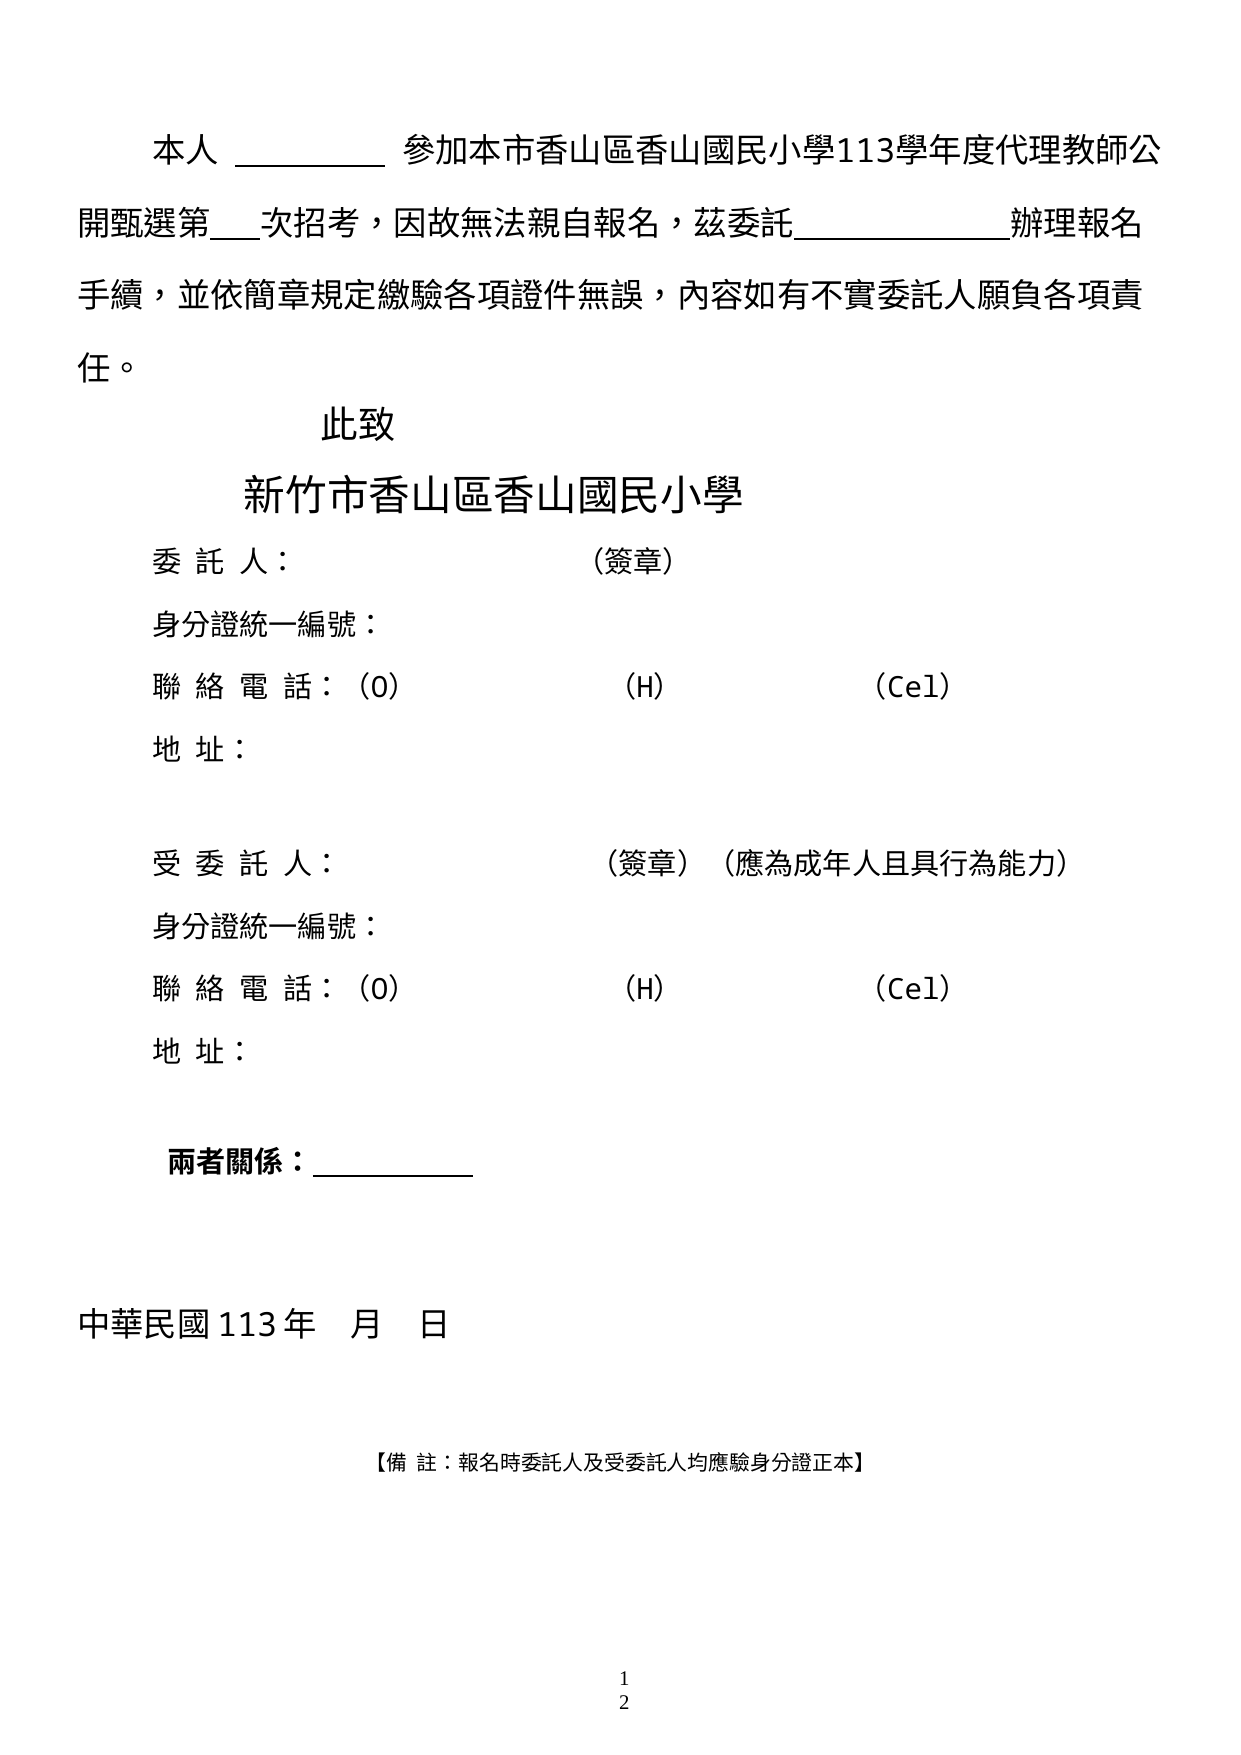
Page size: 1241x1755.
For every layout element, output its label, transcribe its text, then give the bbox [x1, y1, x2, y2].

text 此致 [171, 395, 1163, 450]
text 本人 參加本市香山區香山國民小學113學年度代理教師公開甄選第 次招考，因故無法親自報名，茲委託 辦理報名手續，並依簡章規定繳驗各項證件無誤，內容如有不實委託人願負各項責任。 [77, 104, 1163, 395]
text 中華民國113年 月 日 [77, 1298, 1163, 1347]
text 聯 絡 電 話：（O） （H） （Cel） [152, 949, 1163, 1012]
text 聯 絡 電 話：（O） （H） （Cel） [152, 647, 1163, 710]
text 身分證統一編號： [152, 887, 1163, 949]
text 地 址： [152, 710, 1163, 772]
text 地 址： [152, 1012, 1163, 1074]
text 兩者關係： [77, 1132, 1163, 1183]
text 委 託 人： （簽章） [152, 522, 1163, 585]
text 受 委 託 人： （簽章）（應為成年人且具行為能力） [152, 824, 1163, 887]
text 新竹市香山區香山國民小學 [77, 462, 1163, 522]
text 【備 註：報名時委託人及受委託人均應驗身分證正本】 [77, 1404, 1163, 1487]
text 身分證統一編號： [152, 585, 1163, 647]
